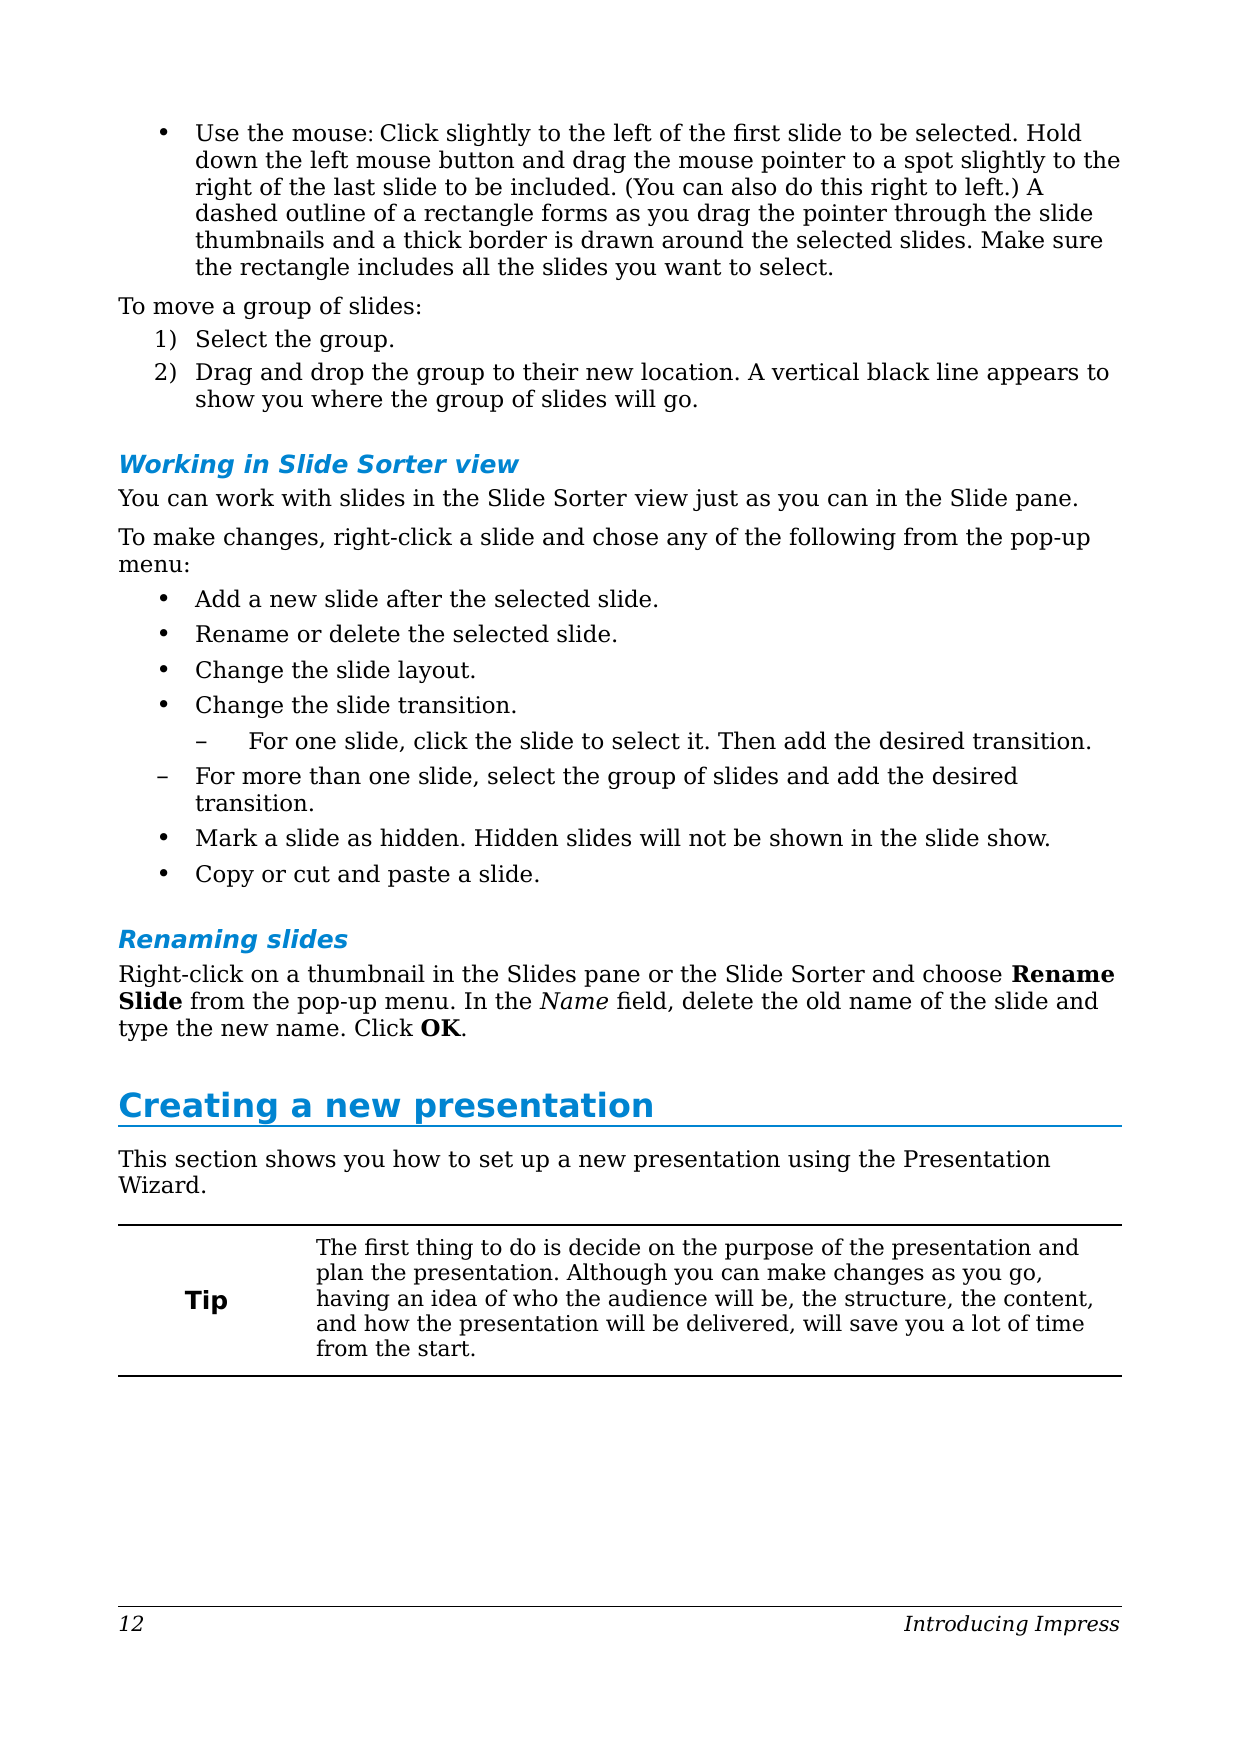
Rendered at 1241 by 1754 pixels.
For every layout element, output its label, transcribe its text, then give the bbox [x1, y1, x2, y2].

text Right-click on a thumbnail in the Slides pane or the Slide Sorter and choose Rename Slide from the pop-up menu. In the Name field, delete the old name of the slide and type the new name. Click OK. [118, 961, 1122, 1042]
text This section shows you how to set up a new presentation using the Presentation Wizard. [118, 1146, 1122, 1199]
list Copy or cut and paste a slide. [156, 859, 1122, 888]
list Change the slide layout. [156, 655, 1122, 684]
list Mark a slide as hidden. Hidden slides will not be shown in the slide show. [156, 823, 1122, 853]
subtitle Renaming slides [118, 925, 1122, 954]
list Use the mouse: Click slightly to the left of the first slide to be selected. Hold down the left mouse button and drag the mouse pointer to a spot slightly to the right of the last slide to be included. (You can also do this right to left.) A dashed outline of a rectangle forms as you drag the pointer through the slide thumbnails and a thick border is drawn around the selected slides. Make sure the rectangle includes all the slides you want to select. [156, 118, 1122, 281]
text You can work with slides in the Slide Sorter view just as you can in the Slide pane. [118, 485, 1122, 512]
list Add a new slide after the selected slide. [156, 584, 1122, 613]
list To move a group of slides: [118, 293, 1122, 320]
list Drag and drop the group to their new location. A vertical black line appears to show you where the group of slides will go. [177, 359, 1122, 412]
list For more than one slide, select the group of slides and add the desired transition. [156, 761, 1122, 817]
list Change the slide transition. [156, 691, 1122, 720]
table_header Tip [118, 1226, 294, 1375]
list Select the group. [177, 326, 1122, 353]
subtitle Working in Slide Sorter view [118, 450, 1122, 479]
subtitle Creating a new presentation [118, 1086, 1122, 1125]
list For one slide, click the slide to select it. Then add the desired transition. [195, 726, 1122, 755]
list Rename or delete the selected slide. [156, 620, 1122, 649]
table_header The first thing to do is decide on the purpose of the presentation and plan the presentation. Although you can make changes as you go, having an idea of who the audience will be, the structure, the content, and how the presentation will be delivered, will save you a lot of time from the start. [295, 1226, 1122, 1375]
list To make changes, right-click a slide and chose any of the following from the pop-up menu: [118, 524, 1122, 578]
